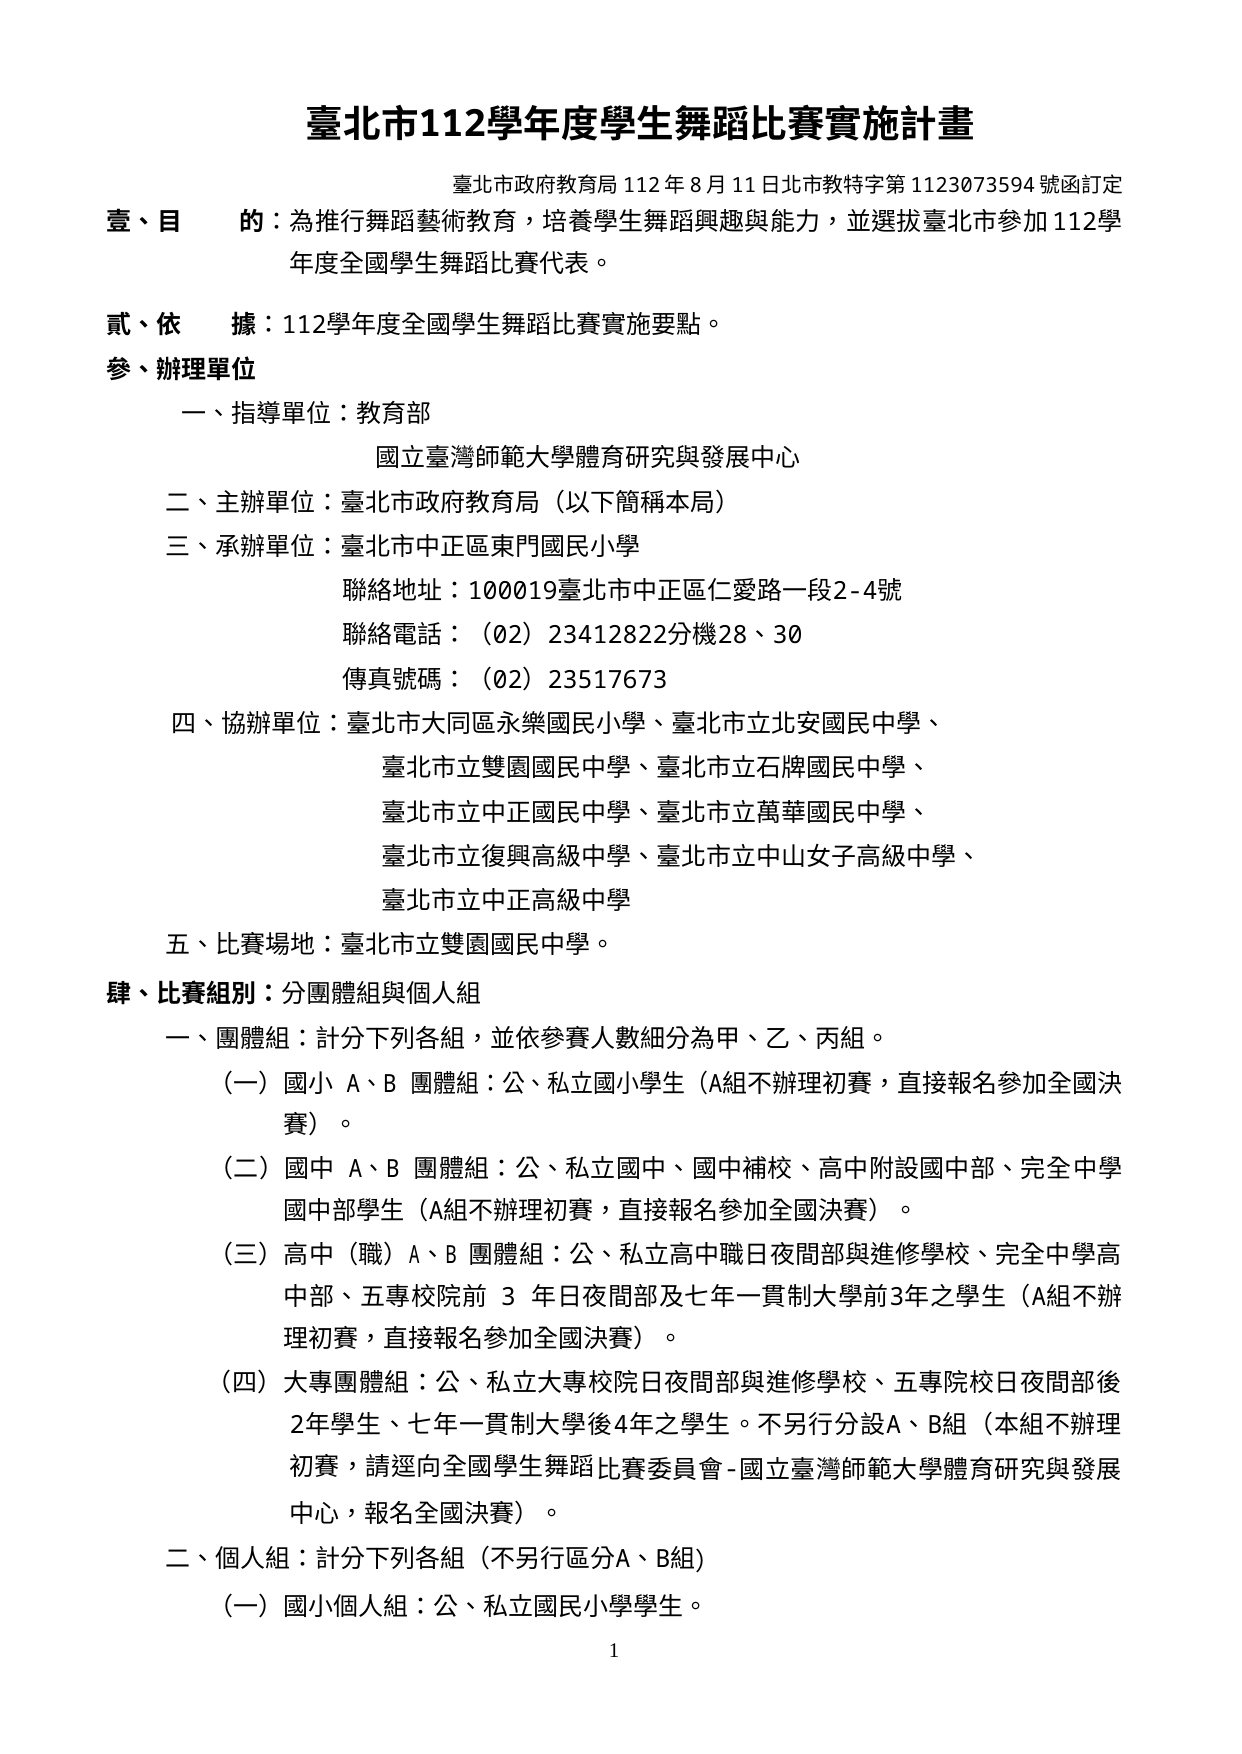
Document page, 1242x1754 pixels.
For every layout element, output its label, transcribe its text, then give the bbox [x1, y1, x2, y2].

text 臺北市立中正國民中學、臺北市立萬華國民中學、 [106, 792, 1174, 828]
text 二、主辦單位：臺北市政府教育局（以下簡稱本局） [165, 482, 1174, 518]
text 臺北市112學年度學生舞蹈比賽實施計畫 [62, 96, 1174, 143]
text 二、個人組：計分下列各組（不另行區分A、B組） [165, 1539, 1122, 1578]
text （二）國中 A、B 團體組：公、私立國中、國中補校、高中附設國中部、完全中學國中部學生（A組不辦理初賽，直接報名參加全國決賽）。 [208, 1149, 1122, 1227]
text 聯絡電話：（02）23412822分機28、30 [342, 615, 1122, 651]
text （四）大專團體組：公、私立大專校院日夜間部與進修學校、五專院校日夜間部後 2年學生、七年一貫制大學後4年之學生。不另行分設A、B組（本組不辦理初賽，請逕向全國學生舞蹈比賽委員會-國立臺灣師範大學體育研究與發展中心，報名全國決賽）。 [207, 1362, 1122, 1530]
text 參、辦理單位 [106, 349, 1174, 386]
text 臺北市政府教育局112年8月11日北市教特字第1123073594號函訂定 [156, 168, 1122, 199]
text 傳真號碼：（02）23517673 [342, 659, 1122, 696]
text 臺北市立復興高級中學、臺北市立中山女子高級中學、 [106, 836, 1174, 873]
text 三、承辦單位：臺北市中正區東門國民小學 [165, 526, 1174, 563]
text 聯絡地址：100019臺北市中正區仁愛路一段2-4號 [342, 571, 1122, 607]
text 一、團體組：計分下列各組，並依參賽人數細分為甲、乙、丙組。 [165, 1019, 1122, 1055]
text 一、指導單位：教育部 [106, 394, 1174, 430]
text 五、比賽場地：臺北市立雙園國民中學。 [165, 925, 1174, 961]
text （三）高中（職）A、B 團體組：公、私立高中職日夜間部與進修學校、完全中學高中部、五專校院前 3 年日夜間部及七年一貫制大學前3年之學生（A組不辦理初賽，直接報名參加全國決賽）。 [208, 1235, 1122, 1354]
text 臺北市立中正高級中學 [106, 881, 1174, 917]
text 臺北市立雙園國民中學、臺北市立石牌國民中學、 [106, 748, 1174, 784]
text 國立臺灣師範大學體育研究與發展中心 [165, 438, 1174, 474]
text （一）國小 A、B 團體組：公、私立國小學生（A組不辦理初賽，直接報名參加全國決賽）。 [208, 1063, 1122, 1141]
text 四、協辦單位：臺北市大同區永樂國民小學、臺北市立北安國民中學、 [106, 703, 1174, 740]
text 壹、目 的：為推行舞蹈藝術教育，培養學生舞蹈興趣與能力，並選拔臺北市參加112學年度全國學生舞蹈比賽代表。 [106, 201, 1122, 279]
text 貳、依 據：112學年度全國學生舞蹈比賽實施要點。 [106, 300, 1174, 341]
text 肆、比賽組別：分團體組與個人組 [106, 969, 1122, 1010]
text （一）國小個人組：公、私立國民小學學生。 [208, 1586, 1122, 1622]
